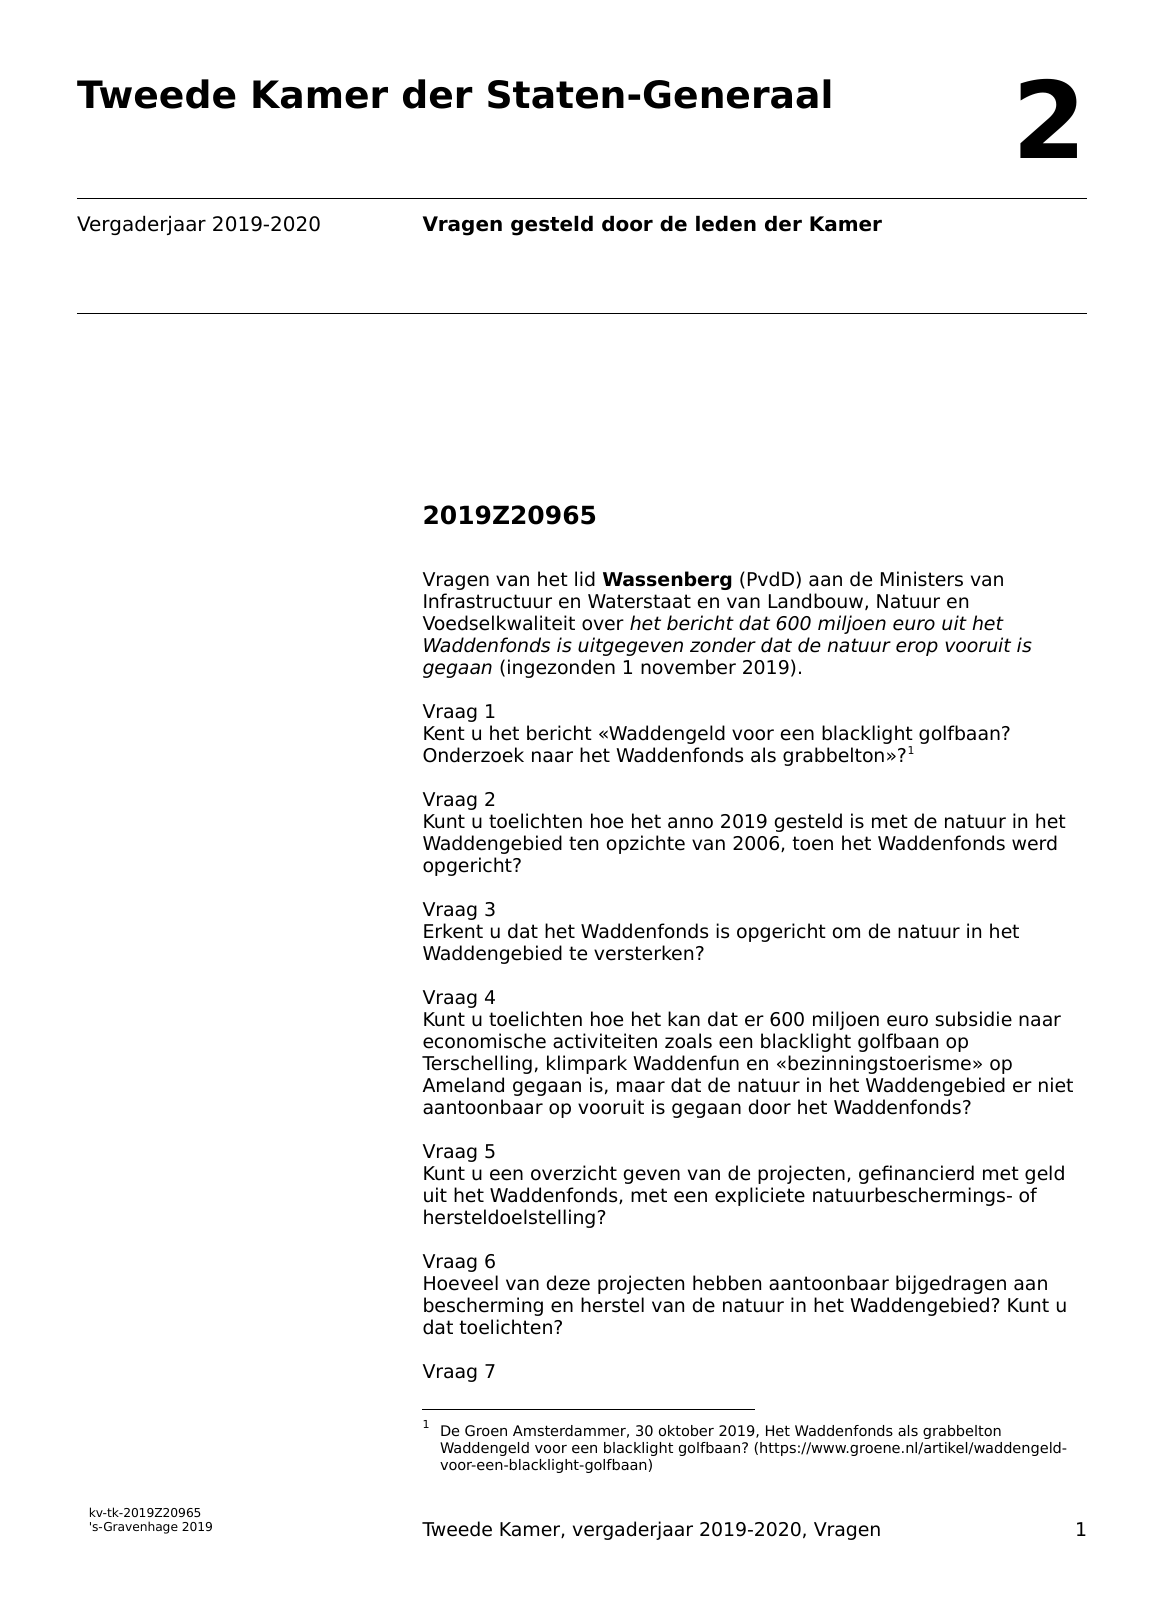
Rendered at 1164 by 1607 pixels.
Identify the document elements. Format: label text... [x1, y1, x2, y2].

text 's-Gravenhage 2019 [88, 1520, 323, 1534]
text Kunt u toelichten hoe het anno 2019 gesteld is met de natuur in het Waddengebied ten opzichte van 2006, toen het Waddenfonds werd opgericht? [422, 811, 1087, 877]
text Vraag 7 [422, 1361, 1087, 1383]
text Erkent u dat het Waddenfonds is opgericht om de natuur in het Waddengebied te versterken? [422, 921, 1087, 965]
text Vraag 4 [422, 987, 1087, 1009]
text 2019Z20965 [422, 501, 1087, 531]
table_cell Vragen gesteld door de leden der Kamer [422, 199, 1087, 313]
text Vraag 2 [422, 789, 1087, 811]
table_header 2 [886, 59, 1087, 198]
text Vraag 6 [422, 1251, 1087, 1273]
text Vraag 5 [422, 1141, 1087, 1163]
text Vraag 3 [422, 899, 1087, 921]
table_header Tweede Kamer der Staten-Generaal [77, 59, 886, 198]
text Hoeveel van deze projecten hebben aantoonbaar bijgedragen aan bescherming en herstel van de natuur in het Waddengebied? Kunt u dat toelichten? [422, 1273, 1087, 1339]
text Kunt u een overzicht geven van de projecten, gefinancierd met geld uit het Waddenfonds, met een expliciete natuurbeschermings- of hersteldoelstelling? [422, 1163, 1087, 1229]
text De Groen Amsterdammer, 30 oktober 2019, Het Waddenfonds als grabbelton Waddengeld voor een blacklight golfbaan? (https://www.groene.nl/artikel/waddengeld-voor-een-blacklight-golfbaan) [422, 1418, 1087, 1474]
text Vragen van het lid Wassenberg (PvdD) aan de Ministers van Infrastructuur en Waterstaat en van Landbouw, Natuur en Voedselkwaliteit over het bericht dat 600 miljoen euro uit het Waddenfonds is uitgegeven zonder dat de natuur erop vooruit is gegaan (ingezonden 1 november 2019). [422, 569, 1087, 679]
text Vraag 1 [422, 701, 1087, 723]
text Kunt u toelichten hoe het kan dat er 600 miljoen euro subsidie naar economische activiteiten zoals een blacklight golfbaan op Terschelling, klimpark Waddenfun en «bezinningstoerisme» op Ameland gegaan is, maar dat de natuur in het Waddengebied er niet aantoonbaar op vooruit is gegaan door het Waddenfonds? [422, 1009, 1087, 1119]
table_cell Vergaderjaar 2019-2020 [77, 199, 422, 313]
text Kent u het bericht «Waddengeld voor een blacklight golfbaan? Onderzoek naar het Waddenfonds als grabbelton»? [422, 723, 1087, 767]
text kv-tk-2019Z20965 [88, 1506, 323, 1520]
